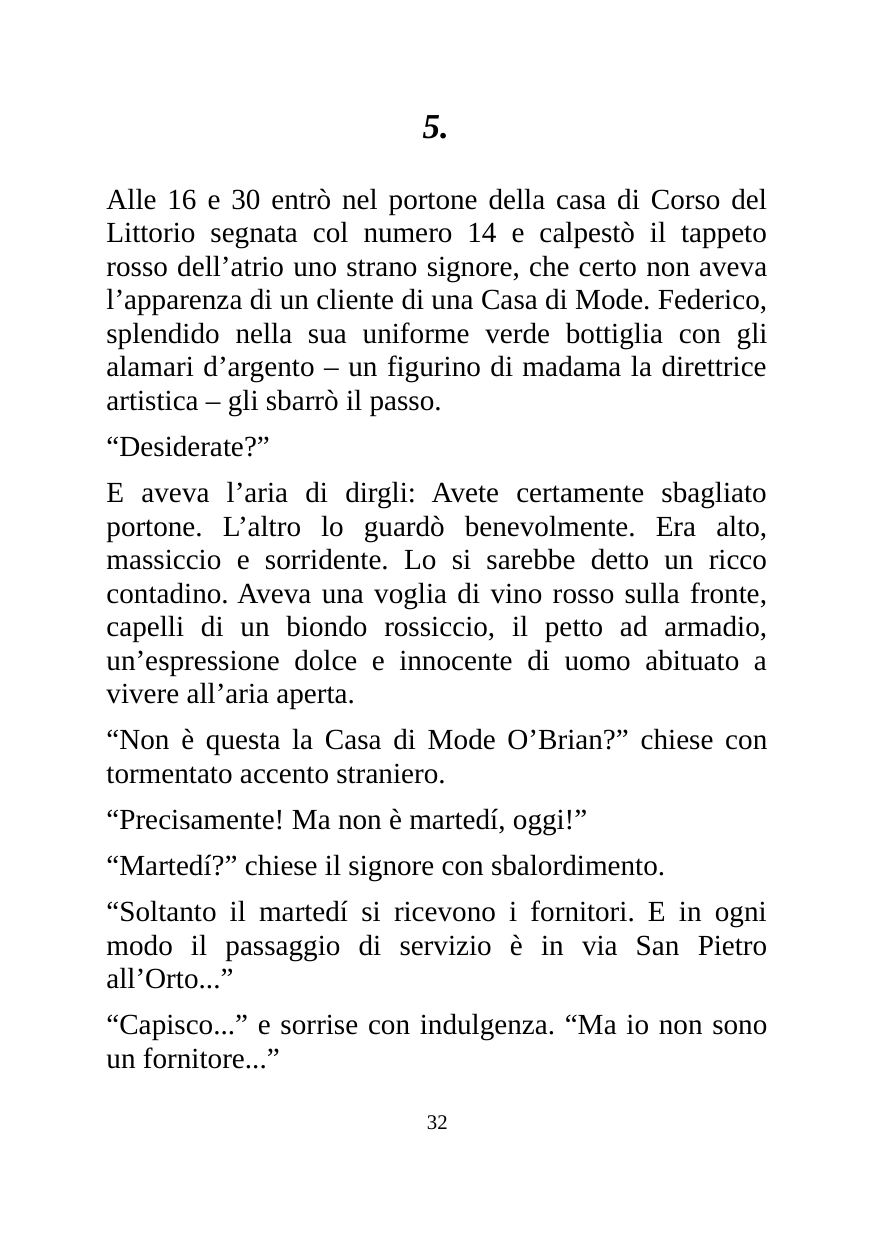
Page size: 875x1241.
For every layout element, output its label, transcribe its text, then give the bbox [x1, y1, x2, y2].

text “Non è questa la Casa di Mode O’Brian?” chiese con tormentato accento straniero. [106, 722, 768, 789]
text “Precisamente! Ma non è martedí, oggi!” [106, 802, 768, 836]
text “Capisco...” e sorrise con indulgenza. “Ma io non sono un fornitore...” [106, 1007, 768, 1074]
text Alle 16 e 30 entrò nel portone della casa di Corso del Littorio segnata col numero 14 e calpestò il tappeto rosso dell’atrio uno strano signore, che certo non aveva l’apparenza di un cliente di una Casa di Mode. Federico, splendido nella sua uniforme verde bottiglia con gli alamari d’argento – un figurino di madama la direttrice artistica – gli sbarrò il passo. [106, 182, 768, 417]
text E aveva l’aria di dirgli: Avete certamente sbagliato portone. L’altro lo guardò benevolmente. Era alto, massiccio e sorridente. Lo si sarebbe detto un ricco contadino. Aveva una voglia di vino rosso sulla fronte, capelli di un biondo rossiccio, il petto ad armadio, un’espressione dolce e innocente di uomo abituato a vivere all’aria aperta. [106, 475, 768, 710]
text “Soltanto il martedí si ricevono i fornitori. E in ogni modo il passaggio di servizio è in via San Pietro all’Orto...” [106, 894, 768, 995]
subtitle 5. [106, 106, 768, 146]
text “Desiderate?” [106, 429, 768, 463]
text “Martedí?” chiese il signore con sbalordimento. [106, 848, 768, 882]
